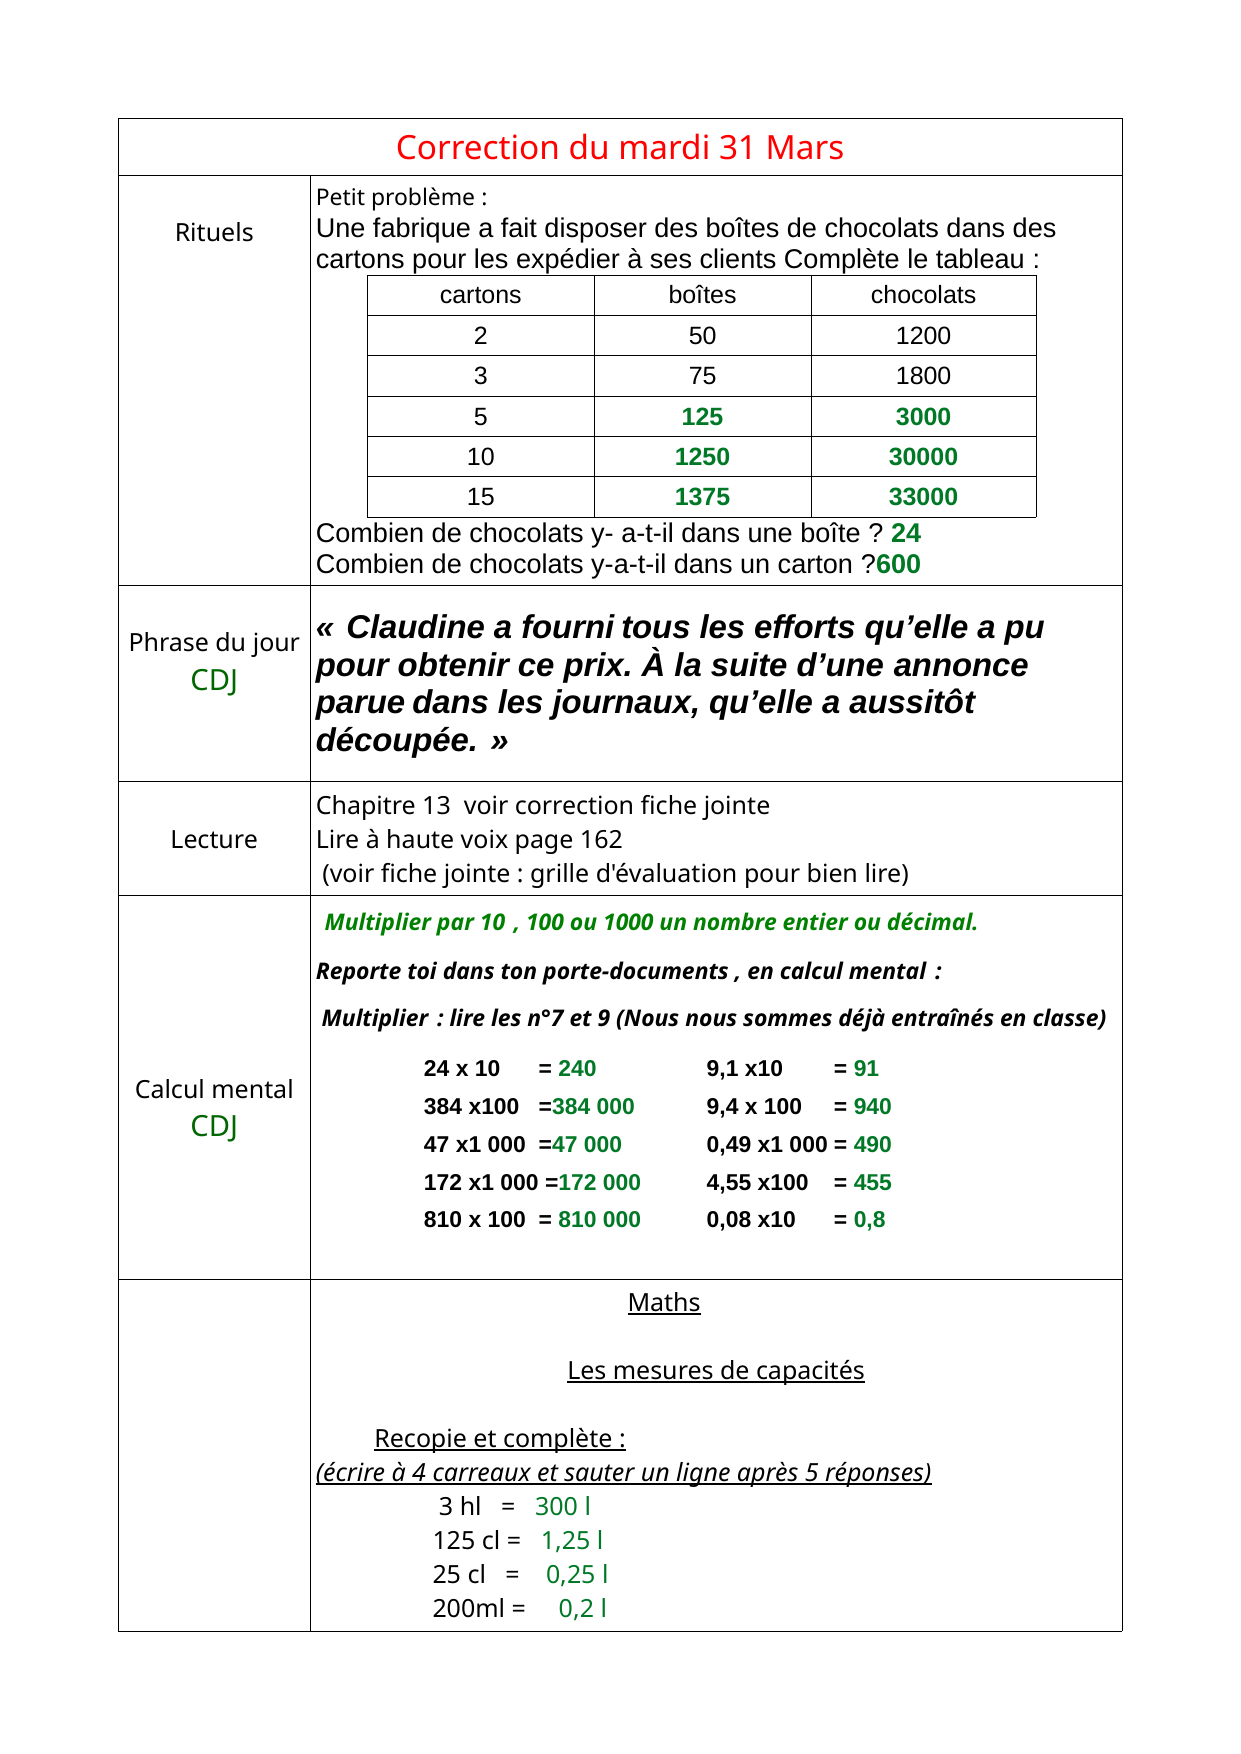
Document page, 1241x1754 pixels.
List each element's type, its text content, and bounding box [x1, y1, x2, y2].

table_cell 10 [368, 437, 594, 476]
table_cell 1800 [812, 356, 1036, 396]
table_cell « Claudine a fourni tous les efforts qu’elle a pu pour obtenir ce prix. À la suite d’une annonce parue dans les journaux, qu’elle a aussitôt découpée. » [311, 586, 1122, 781]
table_cell 172 x1 000 =172 000 [419, 1164, 701, 1201]
table_header boîtes [595, 276, 811, 315]
table_cell 3000 [812, 397, 1036, 436]
table_cell 1250 [595, 437, 811, 476]
table_cell 0,49 x1 000 = 490 [702, 1126, 967, 1163]
table_header Correction du mardi 31 Mars [119, 119, 1122, 175]
table_cell Calcul mental CDJ [119, 896, 310, 1278]
table_cell 30000 [812, 437, 1036, 476]
table_cell 4,55 x100 = 455 [702, 1164, 967, 1201]
table_cell Rituels [119, 176, 310, 585]
table_cell 50 [595, 316, 811, 355]
table_cell Lecture [119, 782, 310, 895]
table_cell Multiplier par 10 , 100 ou 1000 un nombre entier ou décimal. Reporte toi dans ton porte-documents , en calcul mental : Multiplier : lire les n°7 et 9 (Nous nous sommes déjà entraînés en classe) [311, 896, 1122, 1278]
table_cell 2 [368, 316, 594, 355]
table_cell 5 [368, 397, 594, 436]
table_cell 15 [368, 477, 594, 517]
table_cell 3 [368, 356, 594, 396]
table_header chocolats [812, 276, 1036, 315]
table_cell 384 x100 =384 000 [419, 1088, 701, 1125]
table_cell Phrase du jour CDJ [119, 586, 310, 781]
table_cell Maths Les mesures de capacités Recopie et complète : (écrire à 4 carreaux et sauter un ligne après 5 réponses) 3 hl = 300 l 125 cl = 1,25 l 25 cl = 0,25 l 200ml = 0,2 l [311, 1280, 1122, 1631]
table_header 9,1 x10 = 91 [702, 1050, 967, 1087]
table_cell 810 x 100 = 810 000 [419, 1202, 701, 1238]
table_header 24 x 10 = 240 [419, 1050, 701, 1087]
table_cell Chapitre 13 voir correction fiche jointe Lire à haute voix page 162 (voir fiche jointe : grille d'évaluation pour bien lire) [311, 782, 1122, 895]
table_cell 47 x1 000 =47 000 [419, 1126, 701, 1163]
table_cell 125 [595, 397, 811, 436]
table_cell 1200 [812, 316, 1036, 355]
table_cell 0,08 x10 = 0,8 [702, 1202, 967, 1238]
table_header cartons [368, 276, 594, 315]
table_cell Petit problème : Une fabrique a fait disposer des boîtes de chocolats dans des cartons pour les expédier à ses clients Complète le tableau : Combien de chocolats y- a-t-il dans une boîte ? 24 Combien de chocolats y-a-t-il dans un carton ?600 [311, 176, 1122, 585]
table_cell 9,4 x 100 = 940 [702, 1088, 967, 1125]
table_cell 1375 [595, 477, 811, 517]
table_cell 33000 [812, 477, 1036, 517]
table_cell [119, 1280, 310, 1631]
table_cell 75 [595, 356, 811, 396]
